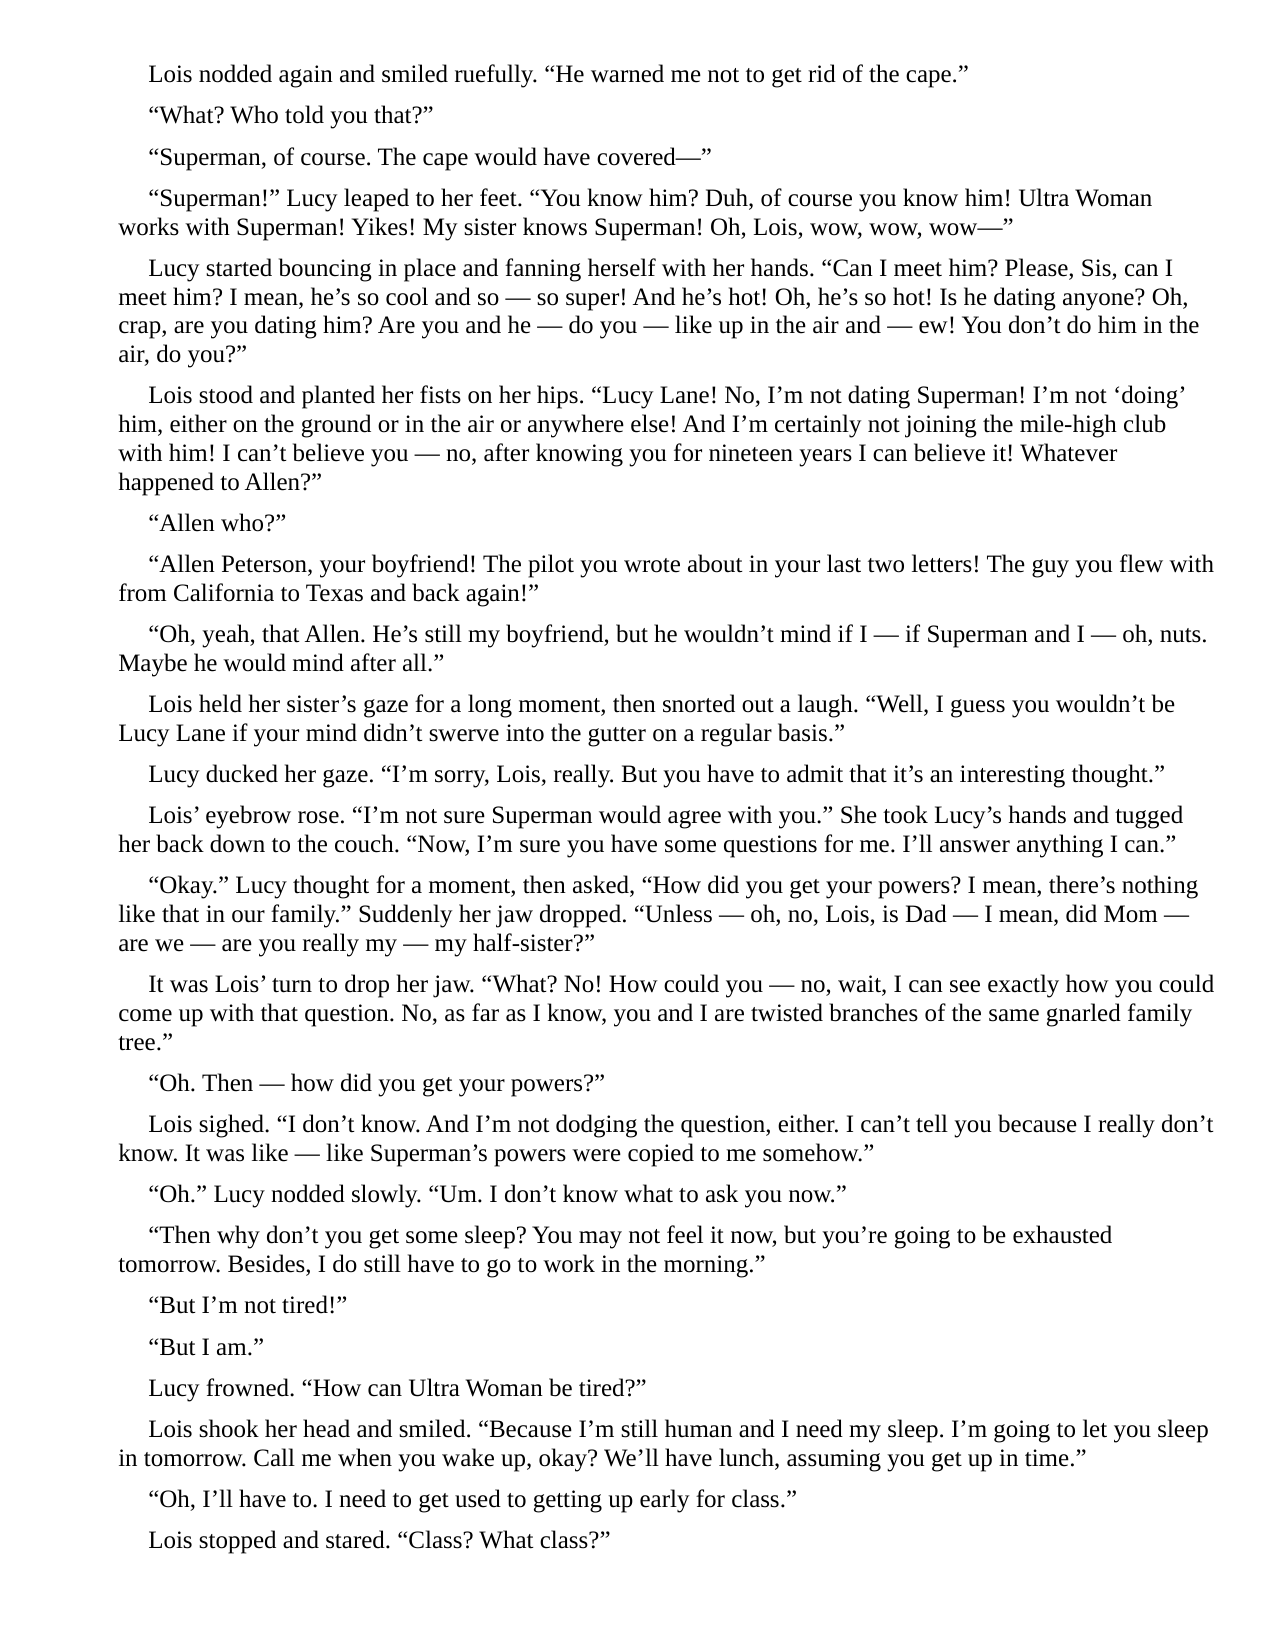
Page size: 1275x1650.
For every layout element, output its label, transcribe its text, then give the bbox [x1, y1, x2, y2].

text “Okay.” Lucy thought for a moment, then asked, “How did you get your powers? I mean, there’s nothing like that in our family.” Suddenly her jaw dropped. “Unless — oh, no, Lois, is Dad — I mean, did Mom — are we — are you really my — my half-sister?” [118, 870, 1216, 957]
text Lucy ducked her gaze. “I’m sorry, Lois, really. But you have to admit that it’s an interesting thought.” [118, 759, 1216, 788]
text “What? Who told you that?” [118, 100, 1216, 129]
text “Allen who?” [118, 508, 1216, 537]
text “Oh, I’ll have to. I need to get used to getting up early for class.” [118, 1484, 1216, 1513]
text “Superman, of course. The cape would have covered—” [118, 142, 1216, 170]
text “Oh, yeah, that Allen. He’s still my boyfriend, but he wouldn’t mind if I — if Superman and I — oh, nuts. Maybe he would mind after all.” [118, 619, 1216, 677]
text Lucy started bouncing in place and fanning herself with her hands. “Can I meet him? Please, Sis, can I meet him? I mean, he’s so cool and so — so super! And he’s hot! Oh, he’s so hot! Is he dating anyone? Oh, crap, are you dating him? Are you and he — do you — like up in the air and — ew! You don’t do him in the air, do you?” [118, 253, 1216, 368]
text “Oh.” Lucy nodded slowly. “Um. I don’t know what to ask you now.” [118, 1179, 1216, 1208]
text Lois held her sister’s gaze for a long moment, then snorted out a laugh. “Well, I guess you wouldn’t be Lucy Lane if your mind didn’t swerve into the gutter on a regular basis.” [118, 689, 1216, 747]
text Lois stopped and stared. “Class? What class?” [118, 1525, 1216, 1554]
text Lois sighed. “I don’t know. And I’m not dodging the question, either. I can’t tell you because I really don’t know. It was like — like Superman’s powers were copied to me somehow.” [118, 1109, 1216, 1167]
text “Allen Peterson, your boyfriend! The pilot you wrote about in your last two letters! The guy you flew with from California to Texas and back again!” [118, 549, 1216, 607]
text “But I am.” [118, 1332, 1216, 1360]
text Lois’ eyebrow rose. “I’m not sure Superman would agree with you.” She took Lucy’s hands and tugged her back down to the couch. “Now, I’m sure you have some questions for me. I’ll answer anything I can.” [118, 800, 1216, 858]
text Lucy frowned. “How can Ultra Woman be tired?” [118, 1373, 1216, 1402]
text Lois nodded again and smiled ruefully. “He warned me not to get rid of the cape.” [118, 59, 1216, 88]
text “Then why don’t you get some sleep? You may not feel it now, but you’re going to be exhausted tomorrow. Besides, I do still have to go to work in the morning.” [118, 1220, 1216, 1278]
text “Oh. Then — how did you get your powers?” [118, 1068, 1216, 1097]
text “But I’m not tired!” [118, 1290, 1216, 1319]
text Lois stood and planted her fists on her hips. “Lucy Lane! No, I’m not dating Superman! I’m not ‘doing’ him, either on the ground or in the air or anywhere else! And I’m certainly not joining the mile-high club with him! I can’t believe you — no, after knowing you for nineteen years I can believe it! Whatever happened to Allen?” [118, 380, 1216, 495]
text Lois shook her head and smiled. “Because I’m still human and I need my sleep. I’m going to let you sleep in tomorrow. Call me when you wake up, okay? We’ll have lunch, assuming you get up in time.” [118, 1414, 1216, 1472]
text “Superman!” Lucy leaped to her feet. “You know him? Duh, of course you know him! Ultra Woman works with Superman! Yikes! My sister knows Superman! Oh, Lois, wow, wow, wow—” [118, 183, 1216, 240]
text It was Lois’ turn to drop her jaw. “What? No! How could you — no, wait, I can see exactly how you could come up with that question. No, as far as I know, you and I are twisted branches of the same gnarled family tree.” [118, 969, 1216, 1055]
